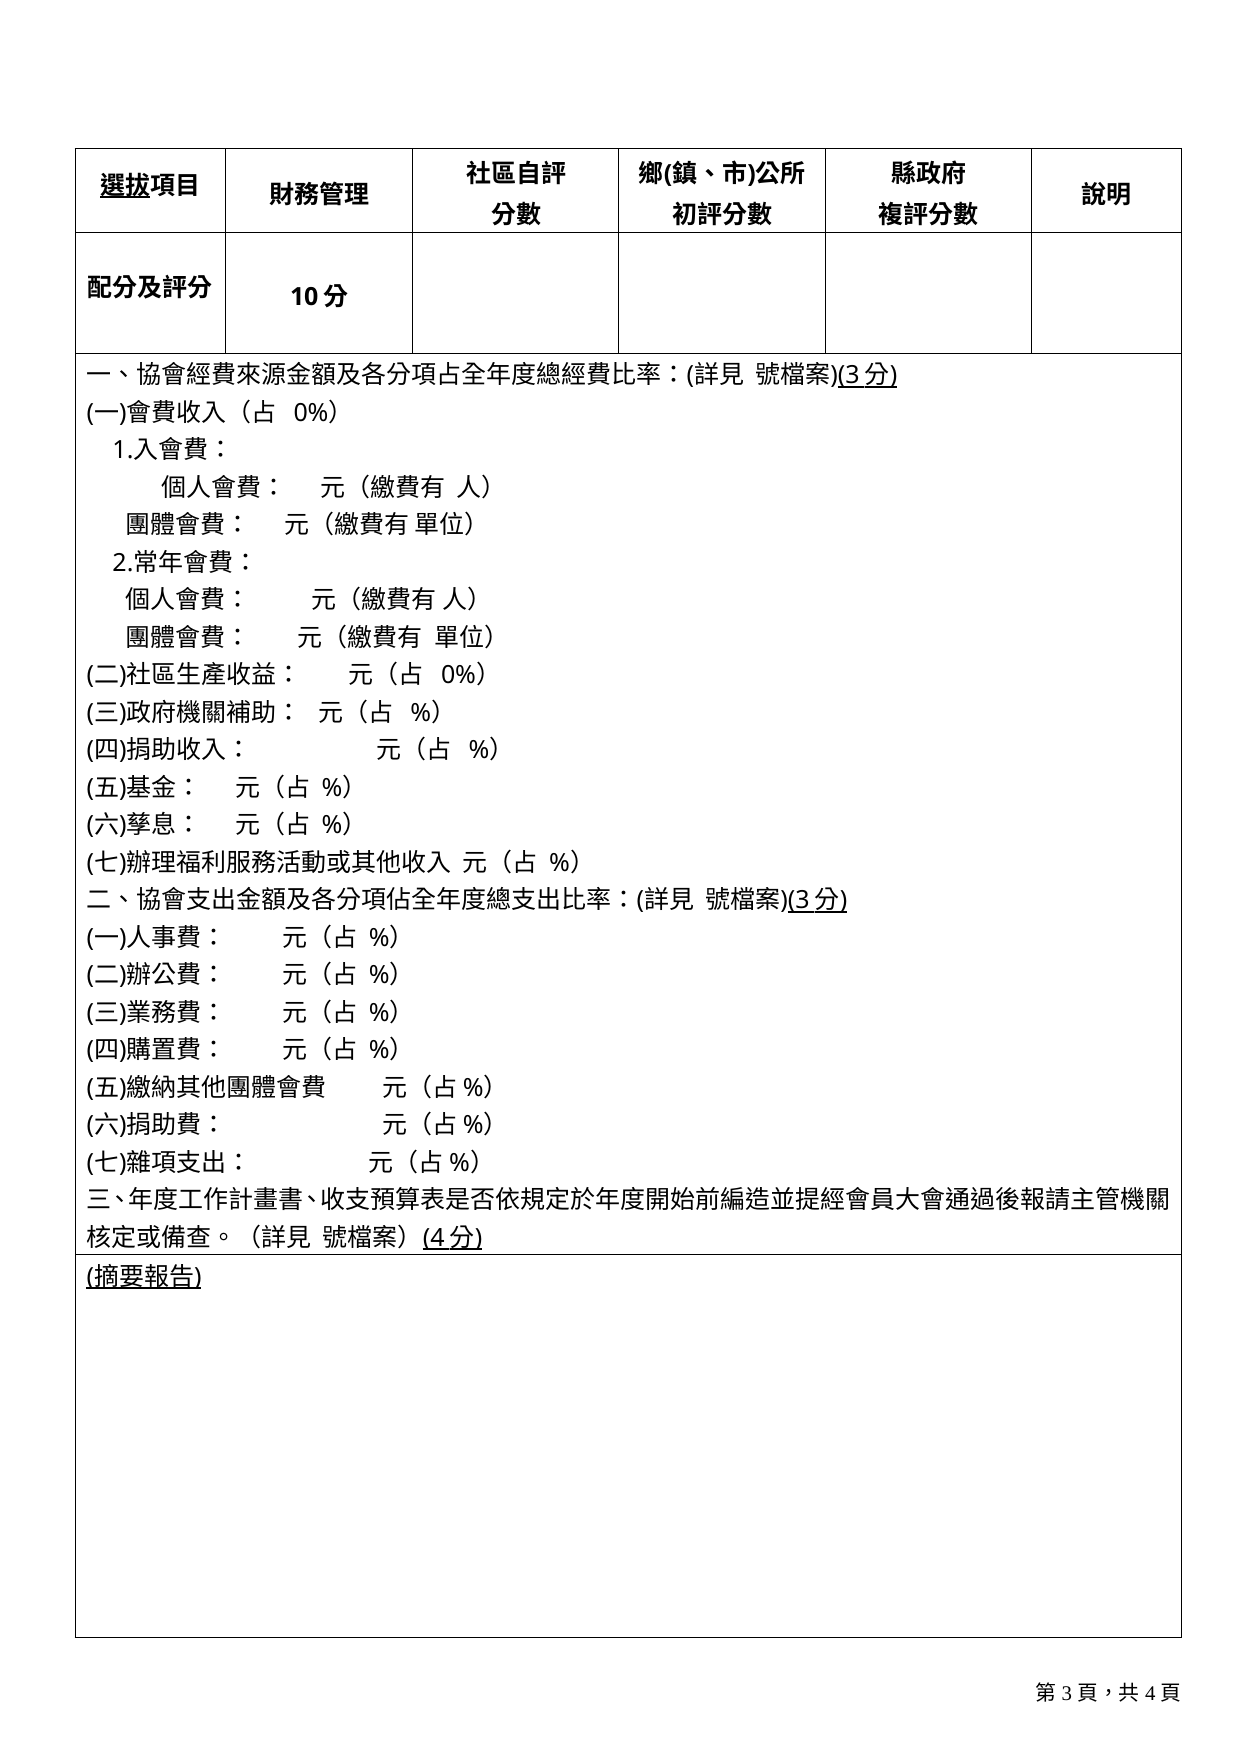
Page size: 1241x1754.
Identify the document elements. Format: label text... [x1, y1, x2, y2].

table_header 選拔項目 [76, 149, 225, 232]
table_cell [1032, 233, 1181, 353]
table_header 財務管理 [226, 149, 412, 232]
table_cell 配分及評分 [76, 233, 225, 353]
table_cell [413, 233, 618, 353]
table_cell [619, 233, 825, 353]
table_cell 10分 [226, 233, 412, 353]
table_header 鄉(鎮、市)公所 初評分數 [619, 149, 825, 232]
table_header 說明 [1032, 149, 1181, 232]
table_cell 一、協會經費來源金額及各分項占全年度總經費比率：(詳見 號檔案)(3分) (一)會費收入（占 0%） 1.入會費： 個人會費： 元（繳費有 人） 團體會費： 元（繳費有 單位） 2.常年會費： 個人會費： 元（繳費有 人） 團體會費： 元（繳費有 單位） (二)社區生產收益： 元（占 0%） (三)政府機關補助： 元（占 %） (四)捐助收入： 元（占 %） (五)基金： 元（占 %） (六)孳息： 元（占 %） (七)辦理福利服務活動或其他收入 元（占 %） 二、協會支出金額及各分項佔全年度總支出比率：(詳見 號檔案)(3分) (一)人事費： 元（占 %） (二)辦公費： 元（占 %） (三)業務費： 元（占 %） (四)購置費： 元（占 %） (五)繳納其他團體會費 元（占 %） (六)捐助費： 元（占 %） (七)雜項支出： 元（占 %） 三、年度工作計畫書、收支預算表是否依規定於年度開始前編造並提經會員大會通過後報請主管機關核定或備查。（詳見 號檔案）(4分) [76, 354, 1181, 1254]
table_header 縣政府 複評分數 [826, 149, 1031, 232]
table_cell (摘要報告) [76, 1255, 1181, 1637]
table_cell [826, 233, 1031, 353]
table_header 社區自評 分數 [413, 149, 618, 232]
